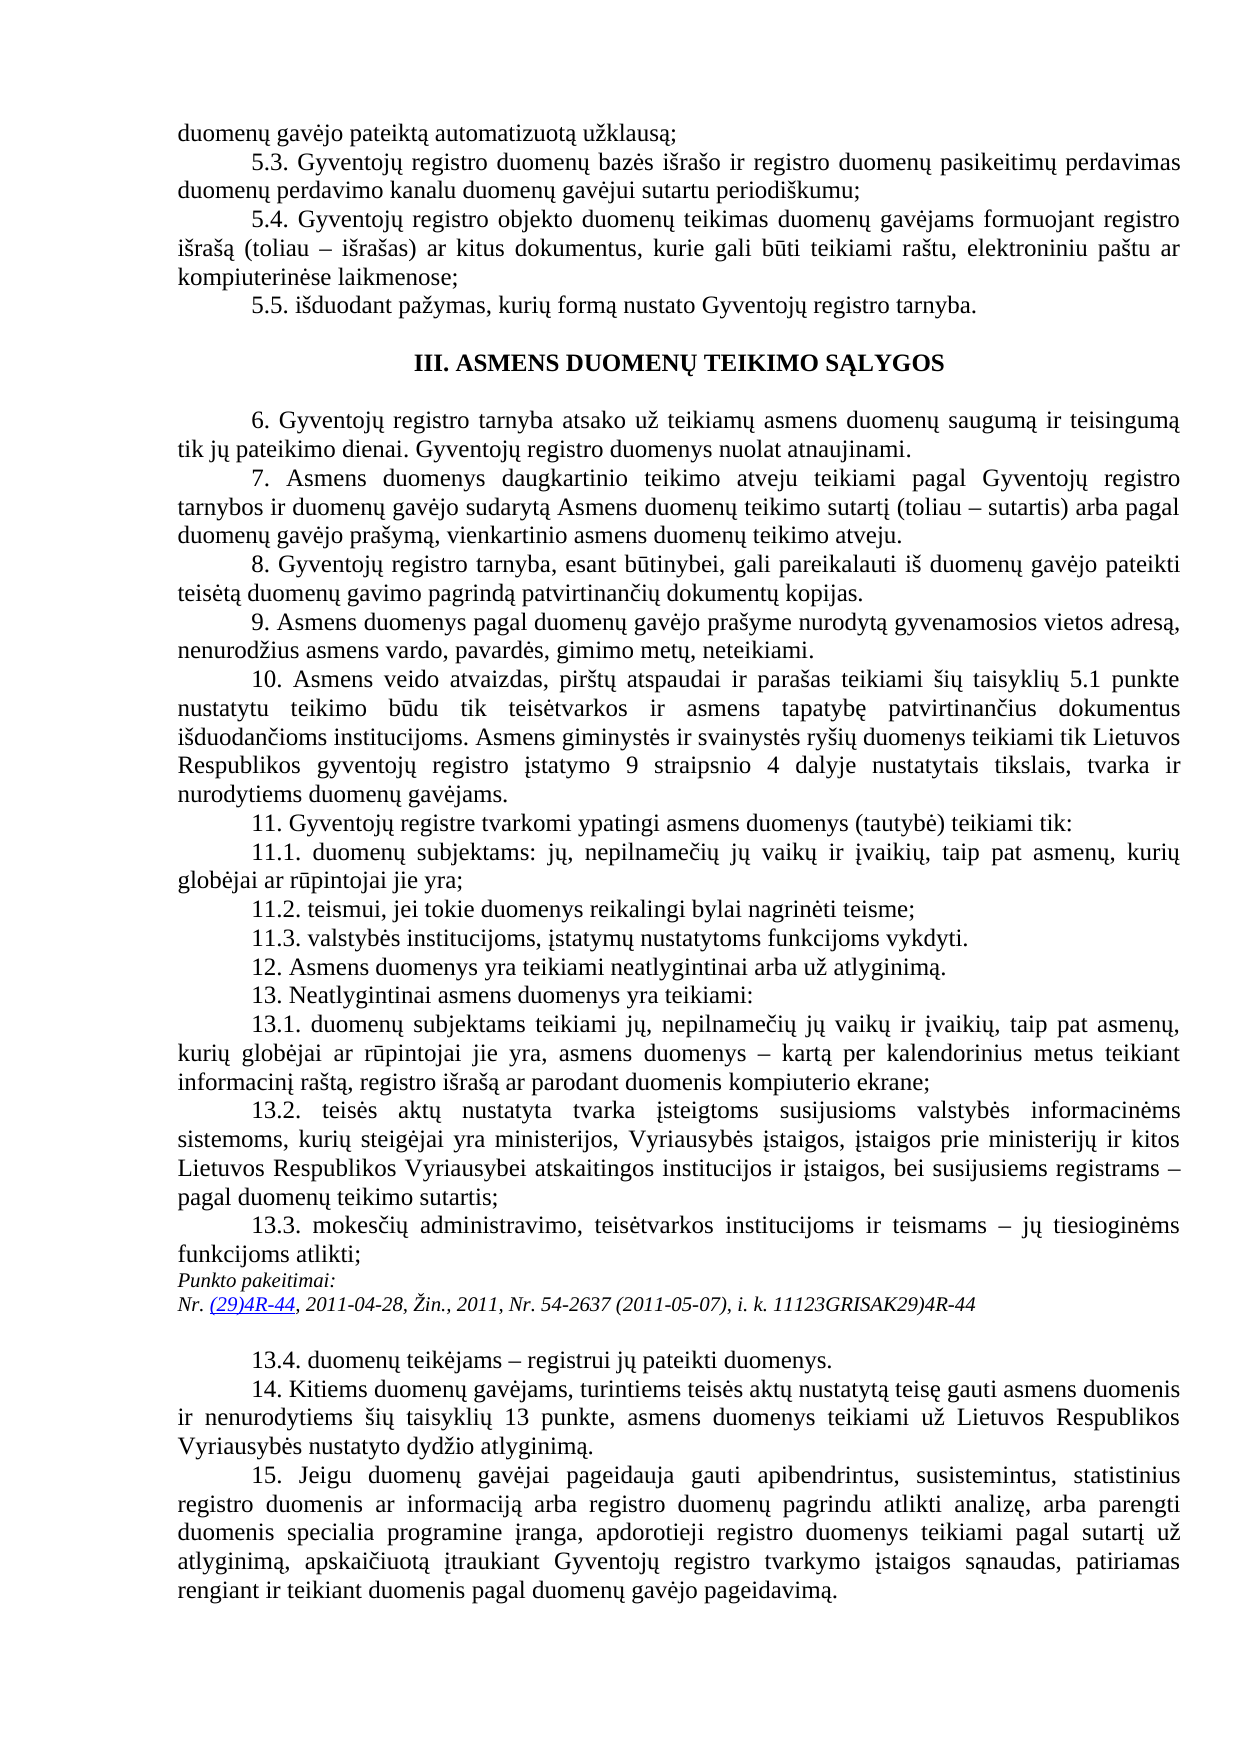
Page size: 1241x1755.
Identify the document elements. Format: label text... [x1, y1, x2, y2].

text 10. Asmens veido atvaizdas, pirštų atspaudai ir parašas teikiami šių taisyklių 5.1 punkte nustatytu teikimo būdu tik teisėtvarkos ir asmens tapatybę patvirtinančius dokumentus išduodančioms institucijoms. Asmens giminystės ir svainystės ryšių duomenys teikiami tik Lietuvos Respublikos gyventojų registro įstatymo 9 straipsnio 4 dalyje nustatytais tikslais, tvarka ir nurodytiems duomenų gavėjams. [177, 664, 1181, 808]
text 13.3. mokesčių administravimo, teisėtvarkos institucijoms ir teismams – jų tiesioginėms funkcijoms atlikti; [177, 1211, 1181, 1268]
text 6. Gyventojų registro tarnyba atsako už teikiamų asmens duomenų saugumą ir teisingumą tik jų pateikimo dienai. Gyventojų registro duomenys nuolat atnaujinami. [177, 406, 1181, 463]
text III. ASMENS DUOMENŲ TEIKIMO SĄLYGOS [177, 348, 1181, 377]
text 15. Jeigu duomenų gavėjai pageidauja gauti apibendrintus, susistemintus, statistinius registro duomenis ar informaciją arba registro duomenų pagrindu atlikti analizę, arba parengti duomenis specialia programine įranga, apdorotieji registro duomenys teikiami pagal sutartį už atlyginimą, apskaičiuotą įtraukiant Gyventojų registro tvarkymo įstaigos sąnaudas, patiriamas rengiant ir teikiant duomenis pagal duomenų gavėjo pageidavimą. [177, 1460, 1181, 1604]
text 11.1. duomenų subjektams: jų, nepilnamečių jų vaikų ir įvaikių, taip pat asmenų, kurių globėjai ar rūpintojai jie yra; [177, 837, 1181, 894]
text Nr. (29)4R-44, 2011-04-28, Žin., 2011, Nr. 54-2637 (2011-05-07), i. k. 11123GRISAK29)4R-44 [177, 1292, 1181, 1316]
text 11.3. valstybės institucijoms, įstatymų nustatytoms funkcijoms vykdyti. [177, 923, 1181, 952]
text 7. Asmens duomenys daugkartinio teikimo atveju teikiami pagal Gyventojų registro tarnybos ir duomenų gavėjo sudarytą Asmens duomenų teikimo sutartį (toliau – sutartis) arba pagal duomenų gavėjo prašymą, vienkartinio asmens duomenų teikimo atveju. [177, 463, 1181, 549]
text 11.2. teismui, jei tokie duomenys reikalingi bylai nagrinėti teisme; [177, 894, 1181, 923]
text 13.1. duomenų subjektams teikiami jų, nepilnamečių jų vaikų ir įvaikių, taip pat asmenų, kurių globėjai ar rūpintojai jie yra, asmens duomenys – kartą per kalendorinius metus teikiant informacinį raštą, registro išrašą ar parodant duomenis kompiuterio ekrane; [177, 1009, 1181, 1096]
text 13.4. duomenų teikėjams – registrui jų pateikti duomenys. [177, 1345, 1181, 1374]
text 14. Kitiems duomenų gavėjams, turintiems teisės aktų nustatytą teisę gauti asmens duomenis ir nenurodytiems šių taisyklių 13 punkte, asmens duomenys teikiami už Lietuvos Respublikos Vyriausybės nustatyto dydžio atlyginimą. [177, 1374, 1181, 1460]
text 9. Asmens duomenys pagal duomenų gavėjo prašyme nurodytą gyvenamosios vietos adresą, nenurodžius asmens vardo, pavardės, gimimo metų, neteikiami. [177, 607, 1181, 664]
text duomenų gavėjo pateiktą automatizuotą užklausą; [177, 118, 1181, 147]
text 13.2. teisės aktų nustatyta tvarka įsteigtoms susijusioms valstybės informacinėms sistemoms, kurių steigėjai yra ministerijos, Vyriausybės įstaigos, įstaigos prie ministerijų ir kitos Lietuvos Respublikos Vyriausybei atskaitingos institucijos ir įstaigos, bei susijusiems registrams – pagal duomenų teikimo sutartis; [177, 1096, 1181, 1211]
text 5.4. Gyventojų registro objekto duomenų teikimas duomenų gavėjams formuojant registro išrašą (toliau – išrašas) ar kitus dokumentus, kurie gali būti teikiami raštu, elektroniniu paštu ar kompiuterinėse laikmenose; [177, 204, 1181, 291]
text 11. Gyventojų registre tvarkomi ypatingi asmens duomenys (tautybė) teikiami tik: [177, 808, 1181, 837]
text 5.3. Gyventojų registro duomenų bazės išrašo ir registro duomenų pasikeitimų perdavimas duomenų perdavimo kanalu duomenų gavėjui sutartu periodiškumu; [177, 147, 1181, 204]
text 5.5. išduodant pažymas, kurių formą nustato Gyventojų registro tarnyba. [177, 291, 1181, 319]
text 8. Gyventojų registro tarnyba, esant būtinybei, gali pareikalauti iš duomenų gavėjo pateikti teisėtą duomenų gavimo pagrindą patvirtinančių dokumentų kopijas. [177, 549, 1181, 607]
text Punkto pakeitimai: [177, 1268, 1181, 1292]
text 13. Neatlygintinai asmens duomenys yra teikiami: [177, 981, 1181, 1009]
text 12. Asmens duomenys yra teikiami neatlygintinai arba už atlyginimą. [177, 952, 1181, 981]
